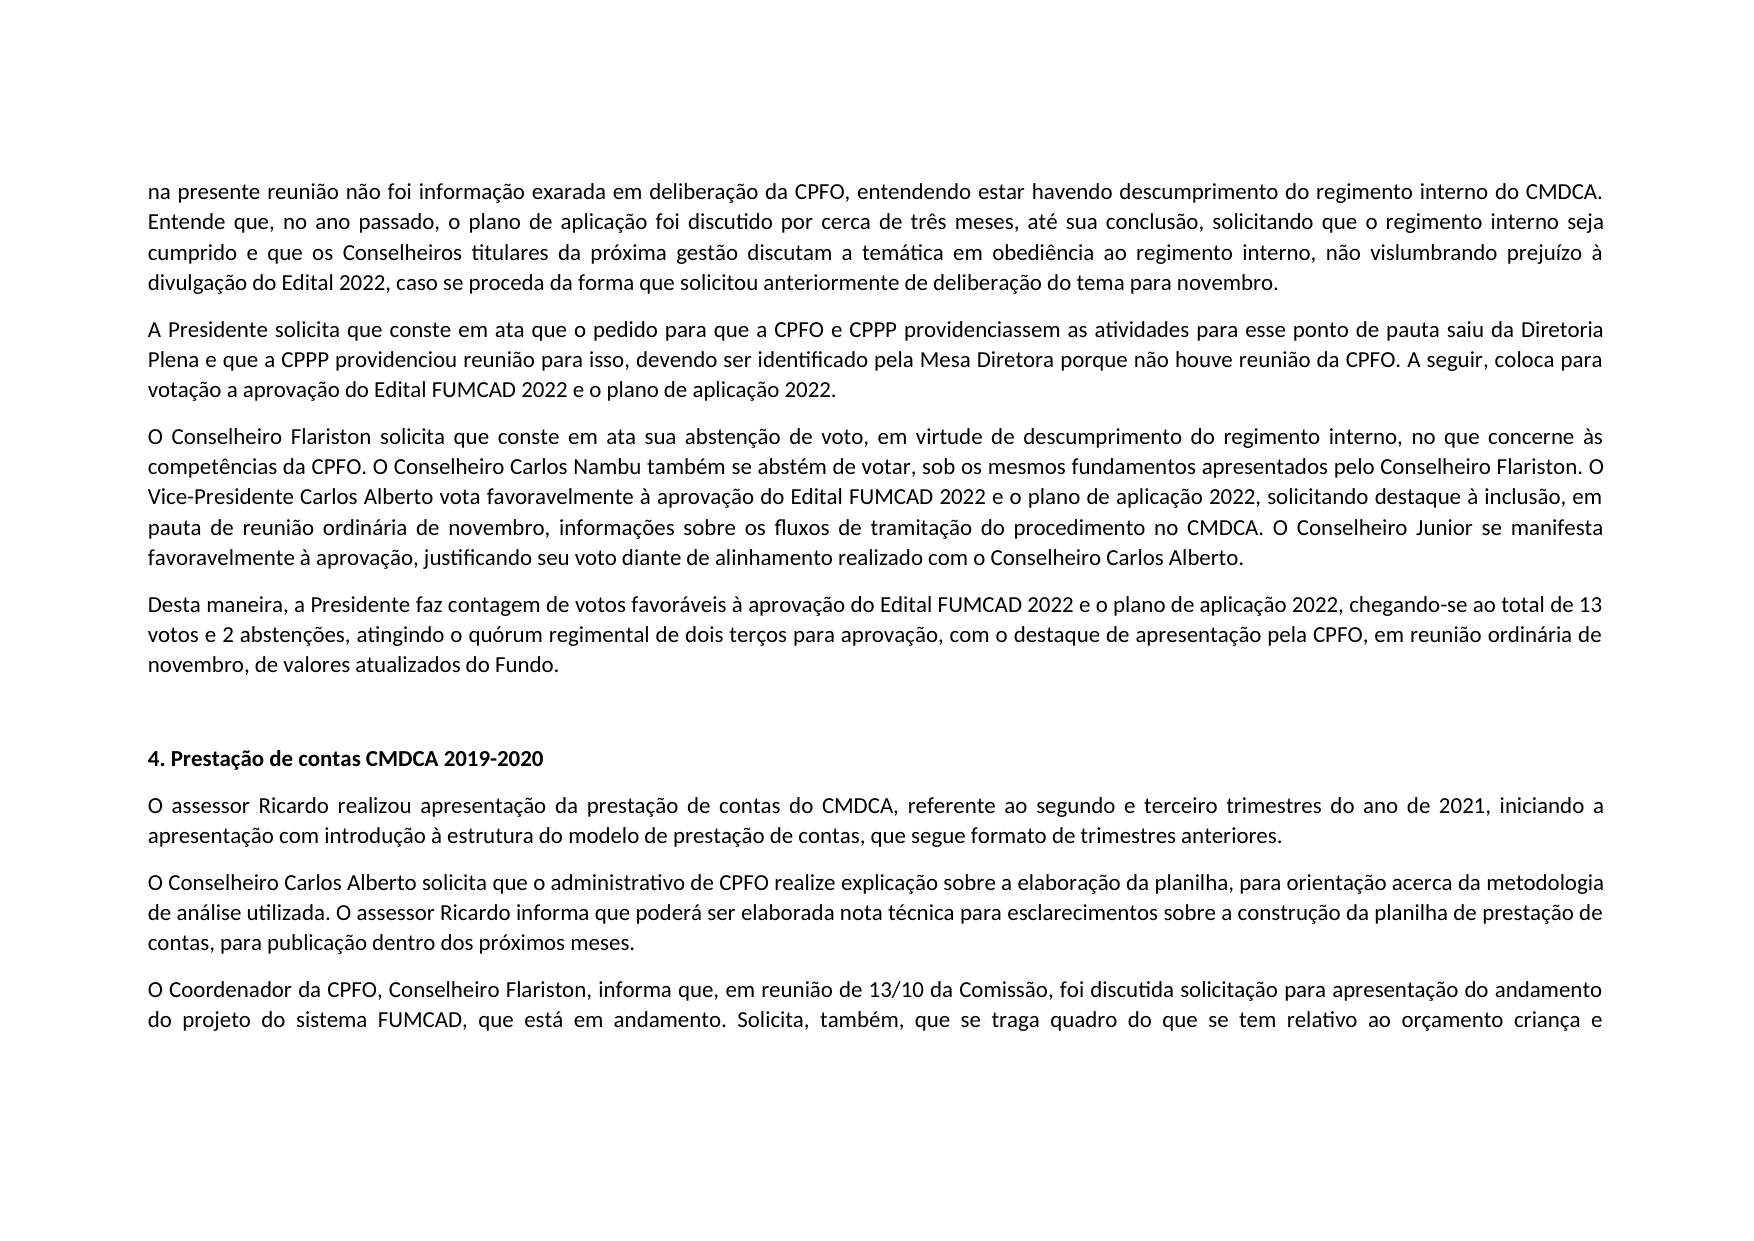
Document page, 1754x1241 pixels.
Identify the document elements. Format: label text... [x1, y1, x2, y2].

text O Coordenador da CPFO, Conselheiro Flariston, informa que, em reunião de 13/10 da Comissão, foi discutida solicitação para apresentação do andamento do projeto do sistema FUMCAD, que está em andamento. Solicita, também, que se traga quadro do que se tem relativo ao orçamento criança e [148, 975, 1606, 1033]
text O assessor Ricardo realizou apresentação da prestação de contas do CMDCA, referente ao segundo e terceiro trimestres do ano de 2021, iniciando a apresentação com introdução à estrutura do modelo de prestação de contas, que segue formato de trimestres anteriores. [148, 791, 1606, 849]
text na presente reunião não foi informação exarada em deliberação da CPFO, entendendo estar havendo descumprimento do regimento interno do CMDCA. Entende que, no ano passado, o plano de aplicação foi discutido por cerca de três meses, até sua conclusão, solicitando que o regimento interno seja cumprido e que os Conselheiros titulares da próxima gestão discutam a temática em obediência ao regimento interno, não vislumbrando prejuízo à divulgação do Edital 2022, caso se proceda da forma que solicitou anteriormente de deliberação do tema para novembro. [148, 177, 1606, 296]
text O Conselheiro Flariston solicita que conste em ata sua abstenção de voto, em virtude de descumprimento do regimento interno, no que concerne às competências da CPFO. O Conselheiro Carlos Nambu também se abstém de votar, sob os mesmos fundamentos apresentados pelo Conselheiro Flariston. O Vice-Presidente Carlos Alberto vota favoravelmente à aprovação do Edital FUMCAD 2022 e o plano de aplicação 2022, solicitando destaque à inclusão, em pauta de reunião ordinária de novembro, informações sobre os fluxos de tramitação do procedimento no CMDCA. O Conselheiro Junior se manifesta favoravelmente à aprovação, justificando seu voto diante de alinhamento realizado com o Conselheiro Carlos Alberto. [148, 422, 1606, 571]
text A Presidente solicita que conste em ata que o pedido para que a CPFO e CPPP providenciassem as atividades para esse ponto de pauta saiu da Diretoria Plena e que a CPPP providenciou reunião para isso, devendo ser identificado pela Mesa Diretora porque não houve reunião da CPFO. A seguir, coloca para votação a aprovação do Edital FUMCAD 2022 e o plano de aplicação 2022. [148, 315, 1606, 403]
text 4. Prestação de contas CMDCA 2019-2020 [148, 744, 1606, 772]
text Desta maneira, a Presidente faz contagem de votos favoráveis à aprovação do Edital FUMCAD 2022 e o plano de aplicação 2022, chegando-se ao total de 13 votos e 2 abstenções, atingindo o quórum regimental de dois terços para aprovação, com o destaque de apresentação pela CPFO, em reunião ordinária de novembro, de valores atualizados do Fundo. [148, 590, 1606, 678]
text O Conselheiro Carlos Alberto solicita que o administrativo de CPFO realize explicação sobre a elaboração da planilha, para orientação acerca da metodologia de análise utilizada. O assessor Ricardo informa que poderá ser elaborada nota técnica para esclarecimentos sobre a construção da planilha de prestação de contas, para publicação dentro dos próximos meses. [148, 868, 1606, 956]
